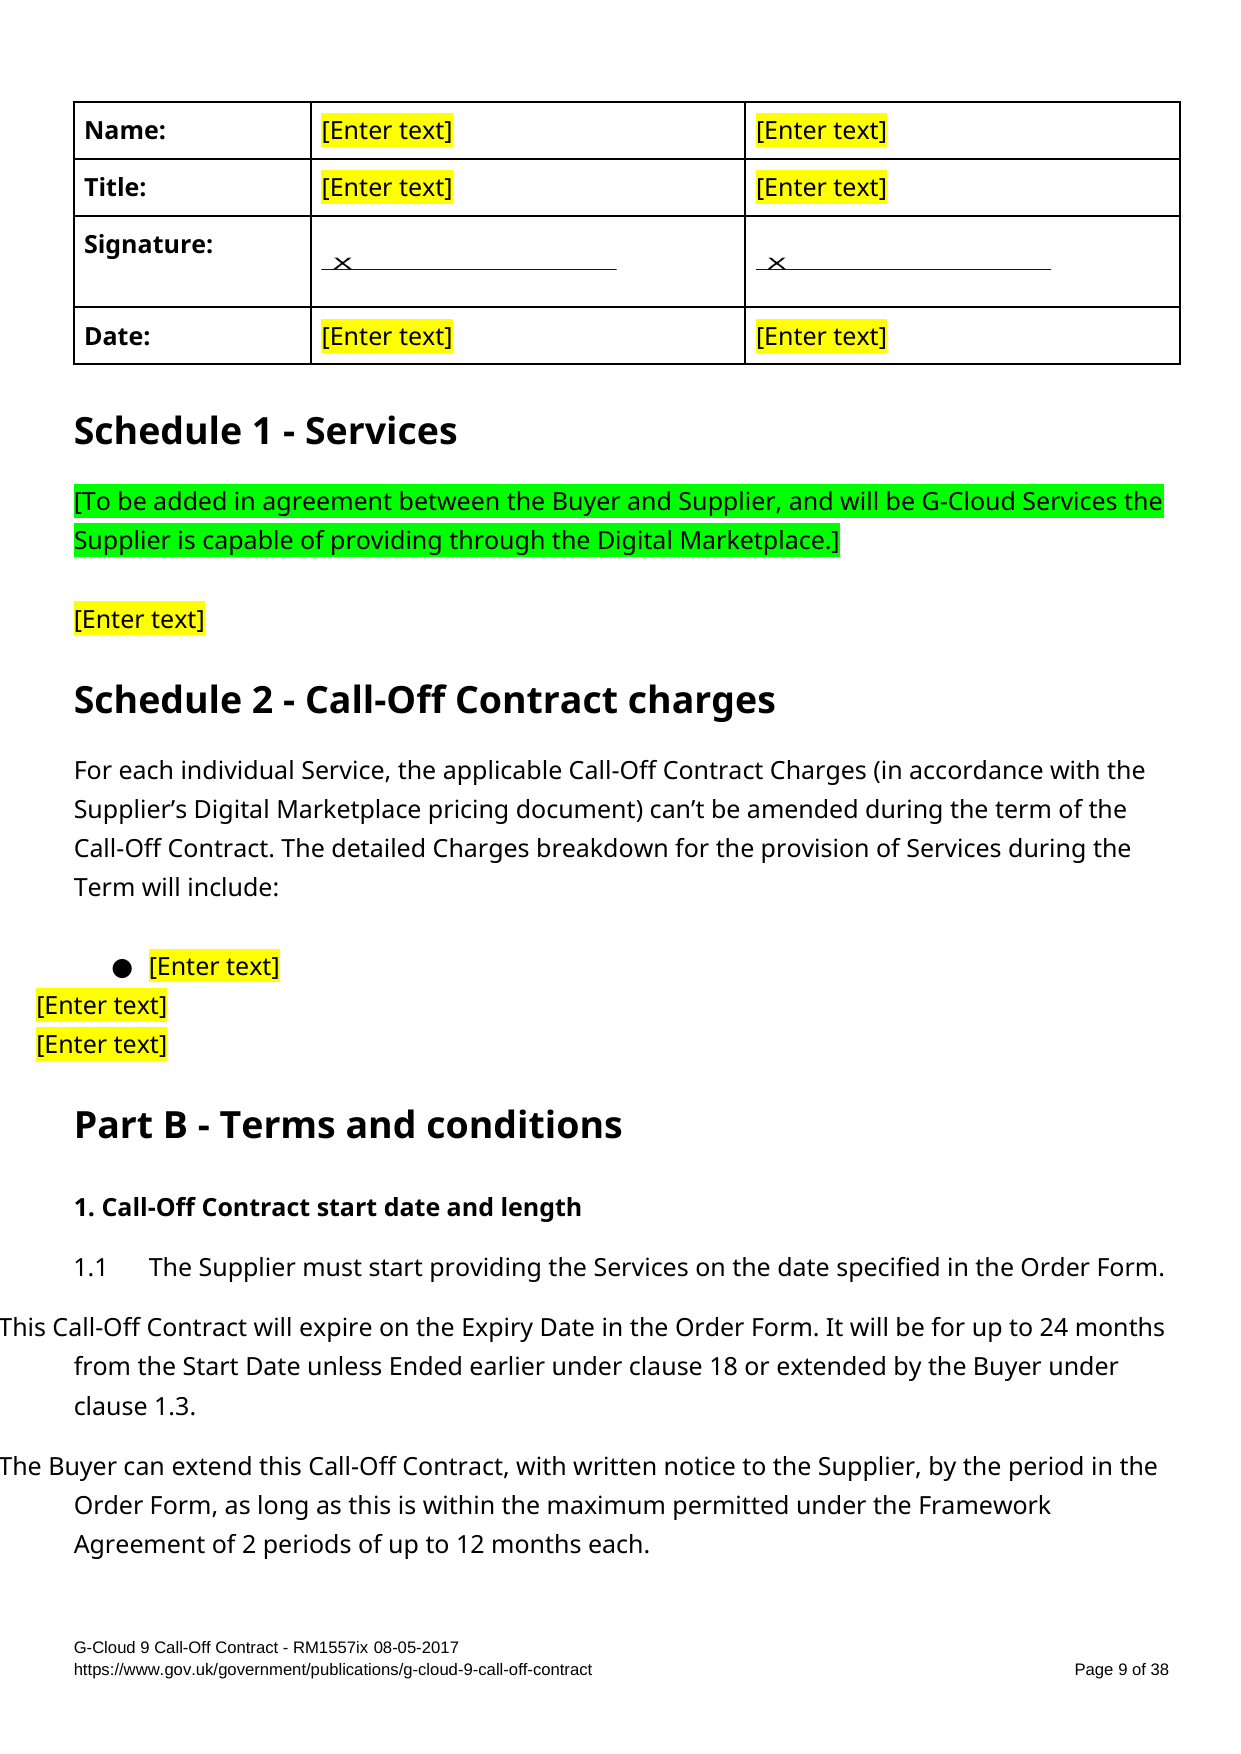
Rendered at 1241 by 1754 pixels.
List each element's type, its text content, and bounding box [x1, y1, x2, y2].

text 1. Call-Off Contract start date and length [73, 1190, 1182, 1224]
text This Call-Off Contract will expire on the Expiry Date in the Order Form. It will be for up to 24 months from the Start Date unless Ended earlier under clause 18 or extended by the Buyer under clause 1.3. [0, 1310, 1182, 1422]
text [Enter text] [36, 1027, 1182, 1061]
subtitle Schedule 2 - Call-Off Contract charges [73, 673, 1182, 724]
text For each individual Service, the applicable Call-Off Contract Charges (in accordance with the Supplier’s Digital Marketplace pricing document) can’t be amended during the term of the Call-Off Contract. The detailed Charges breakdown for the provision of Services during the Term will include: [73, 753, 1182, 904]
table_cell Title: [75, 160, 310, 214]
list The Supplier must start providing the Services on the date specified in the Order Form. [73, 1250, 1182, 1284]
picture [321, 233, 617, 290]
table_cell [Enter text] [312, 160, 744, 214]
table_cell [Enter text] [746, 103, 1179, 157]
list [Enter text] [111, 948, 1182, 982]
table_cell [Enter text] [312, 103, 744, 157]
text [Enter text] [36, 988, 1182, 1022]
table_cell Signature: [75, 217, 310, 306]
table_cell [746, 217, 1179, 306]
text [To be added in agreement between the Buyer and Supplier, and will be G-Cloud Services the Supplier is capable of providing through the Digital Marketplace.] [73, 484, 1182, 557]
text The Buyer can extend this Call-Off Contract, with written notice to the Supplier, by the period in the Order Form, as long as this is within the maximum permitted under the Framework Agreement of 2 periods of up to 12 months each. [0, 1448, 1182, 1561]
table_cell [Enter text] [746, 308, 1179, 363]
subtitle Schedule 1 - Services [73, 404, 1182, 455]
picture [755, 233, 1052, 290]
table_cell Date: [75, 308, 310, 363]
text [Enter text] [73, 601, 1182, 635]
table_cell Name: [75, 103, 310, 157]
table_cell [Enter text] [746, 160, 1179, 214]
subtitle Part B - Terms and conditions [73, 1098, 1182, 1149]
table_cell [312, 217, 744, 306]
table_cell [Enter text] [312, 308, 744, 363]
